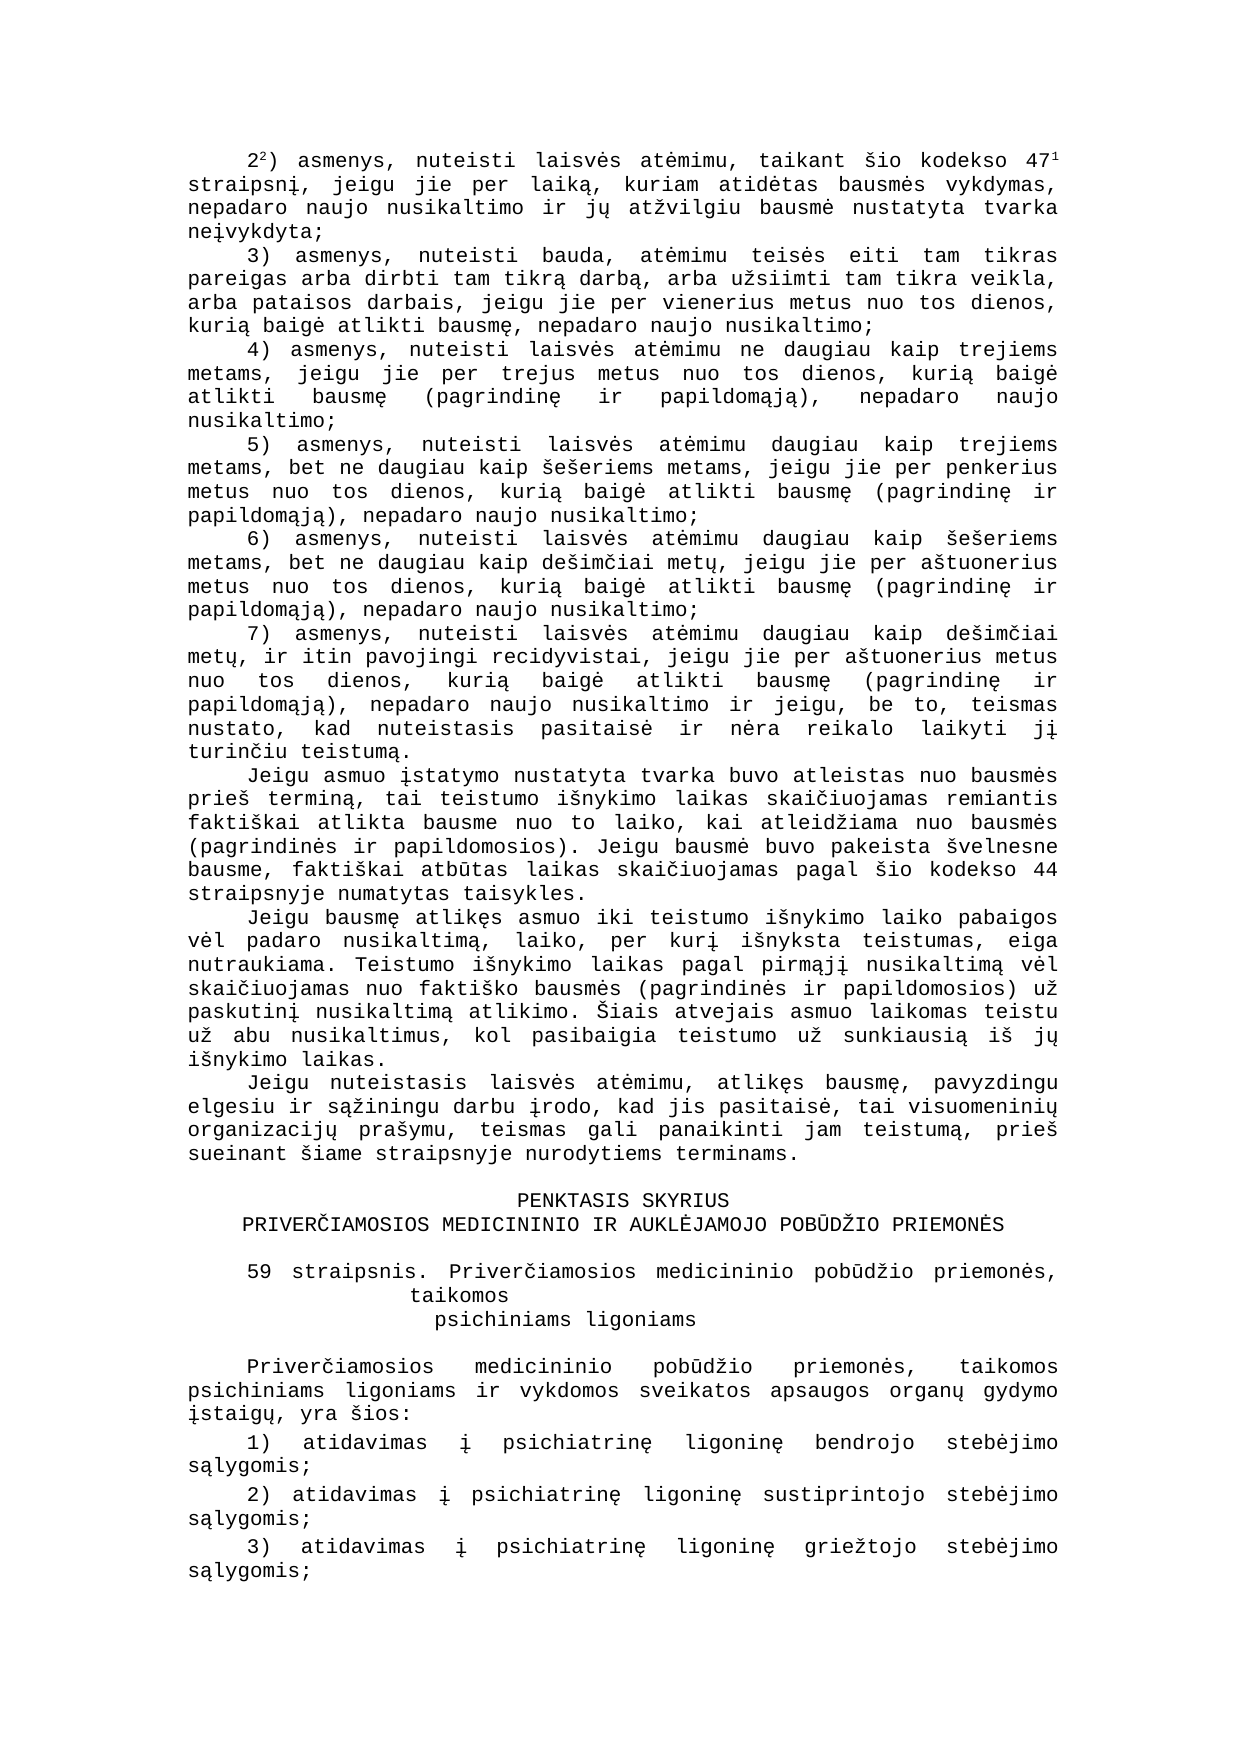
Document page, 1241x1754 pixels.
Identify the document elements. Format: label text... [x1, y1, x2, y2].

text psichiniams ligoniams [247, 1309, 1059, 1332]
text 1) atidavimas į psichiatrinę ligoninę bendrojo stebėjimo sąlygomis; [187, 1432, 1059, 1479]
text PENKTASIS SKYRIUS [187, 1190, 1059, 1214]
text Jeigu nuteistasis laisvės atėmimu, atlikęs bausmę, pavyzdingu elgesiu ir sąžiningu darbu įrodo, kad jis pasitaisė, tai visuomeninių organizacijų prašymu, teismas gali panaikinti jam teistumą, prieš sueinant šiame straipsnyje nurodytiems terminams. [187, 1072, 1059, 1167]
text Jeigu asmuo įstatymo nustatyta tvarka buvo atleistas nuo bausmės prieš terminą, tai teistumo išnykimo laikas skaičiuojamas remiantis faktiškai atlikta bausme nuo to laiko, kai atleidžiama nuo bausmės (pagrindinės ir papildomosios). Jeigu bausmė buvo pakeista švelnesne bausme, faktiškai atbūtas laikas skaičiuojamas pagal šio kodekso 44 straipsnyje numatytas taisykles. [187, 765, 1059, 907]
text 3) atidavimas į psichiatrinę ligoninę griežtojo stebėjimo sąlygomis; [187, 1536, 1059, 1584]
text 59 straipsnis. Priverčiamosios medicininio pobūdžio priemonės, taikomos [247, 1261, 1059, 1309]
text 5) asmenys, nuteisti laisvės atėmimu daugiau kaip trejiems metams, bet ne daugiau kaip šešeriems metams, jeigu jie per penkerius metus nuo tos dienos, kurią baigė atlikti bausmę (pagrindinę ir papildomąją), nepadaro naujo nusikaltimo; [187, 434, 1059, 528]
text Priverčiamosios medicininio pobūdžio priemonės, taikomos psichiniams ligoniams ir vykdomos sveikatos apsaugos organų gydymo įstaigų, yra šios: [187, 1356, 1059, 1427]
text 3) asmenys, nuteisti bauda, atėmimu teisės eiti tam tikras pareigas arba dirbti tam tikrą darbą, arba užsiimti tam tikra veikla, arba pataisos darbais, jeigu jie per vienerius metus nuo tos dienos, kurią baigė atlikti bausmę, nepadaro naujo nusikaltimo; [187, 244, 1059, 339]
text 7) asmenys, nuteisti laisvės atėmimu daugiau kaip dešimčiai metų, ir itin pavojingi recidyvistai, jeigu jie per aštuonerius metus nuo tos dienos, kurią baigė atlikti bausmę (pagrindinę ir papildomąją), nepadaro naujo nusikaltimo ir jeigu, be to, teismas nustato, kad nuteistasis pasitaisė ir nėra reikalo laikyti jį turinčiu teistumą. [187, 623, 1059, 765]
text 6) asmenys, nuteisti laisvės atėmimu daugiau kaip šešeriems metams, bet ne daugiau kaip dešimčiai metų, jeigu jie per aštuonerius metus nuo tos dienos, kurią baigė atlikti bausmę (pagrindinę ir papildomąją), nepadaro naujo nusikaltimo; [187, 528, 1059, 623]
text 4) asmenys, nuteisti laisvės atėmimu ne daugiau kaip trejiems metams, jeigu jie per trejus metus nuo tos dienos, kurią baigė atlikti bausmę (pagrindinę ir papildomąją), nepadaro naujo nusikaltimo; [187, 339, 1059, 434]
text PRIVERČIAMOSIOS MEDICININIO IR AUKLĖJAMOJO POBŪDŽIO PRIEMONĖS [187, 1214, 1059, 1238]
text 2) atidavimas į psichiatrinę ligoninę sustiprintojo stebėjimo sąlygomis; [187, 1484, 1059, 1531]
text 22) asmenys, nuteisti laisvės atėmimu, taikant šio kodekso 471 straipsnį, jeigu jie per laiką, kuriam atidėtas bausmės vykdymas, nepadaro naujo nusikaltimo ir jų atžvilgiu bausmė nustatyta tvarka neįvykdyta; [187, 150, 1059, 244]
text Jeigu bausmę atlikęs asmuo iki teistumo išnykimo laiko pabaigos vėl padaro nusikaltimą, laiko, per kurį išnyksta teistumas, eiga nutraukiama. Teistumo išnykimo laikas pagal pirmąjį nusikaltimą vėl skaičiuojamas nuo faktiško bausmės (pagrindinės ir papildomosios) už paskutinį nusikaltimą atlikimo. Šiais atvejais asmuo laikomas teistu už abu nusikaltimus, kol pasibaigia teistumo už sunkiausią iš jų išnykimo laikas. [187, 907, 1059, 1072]
